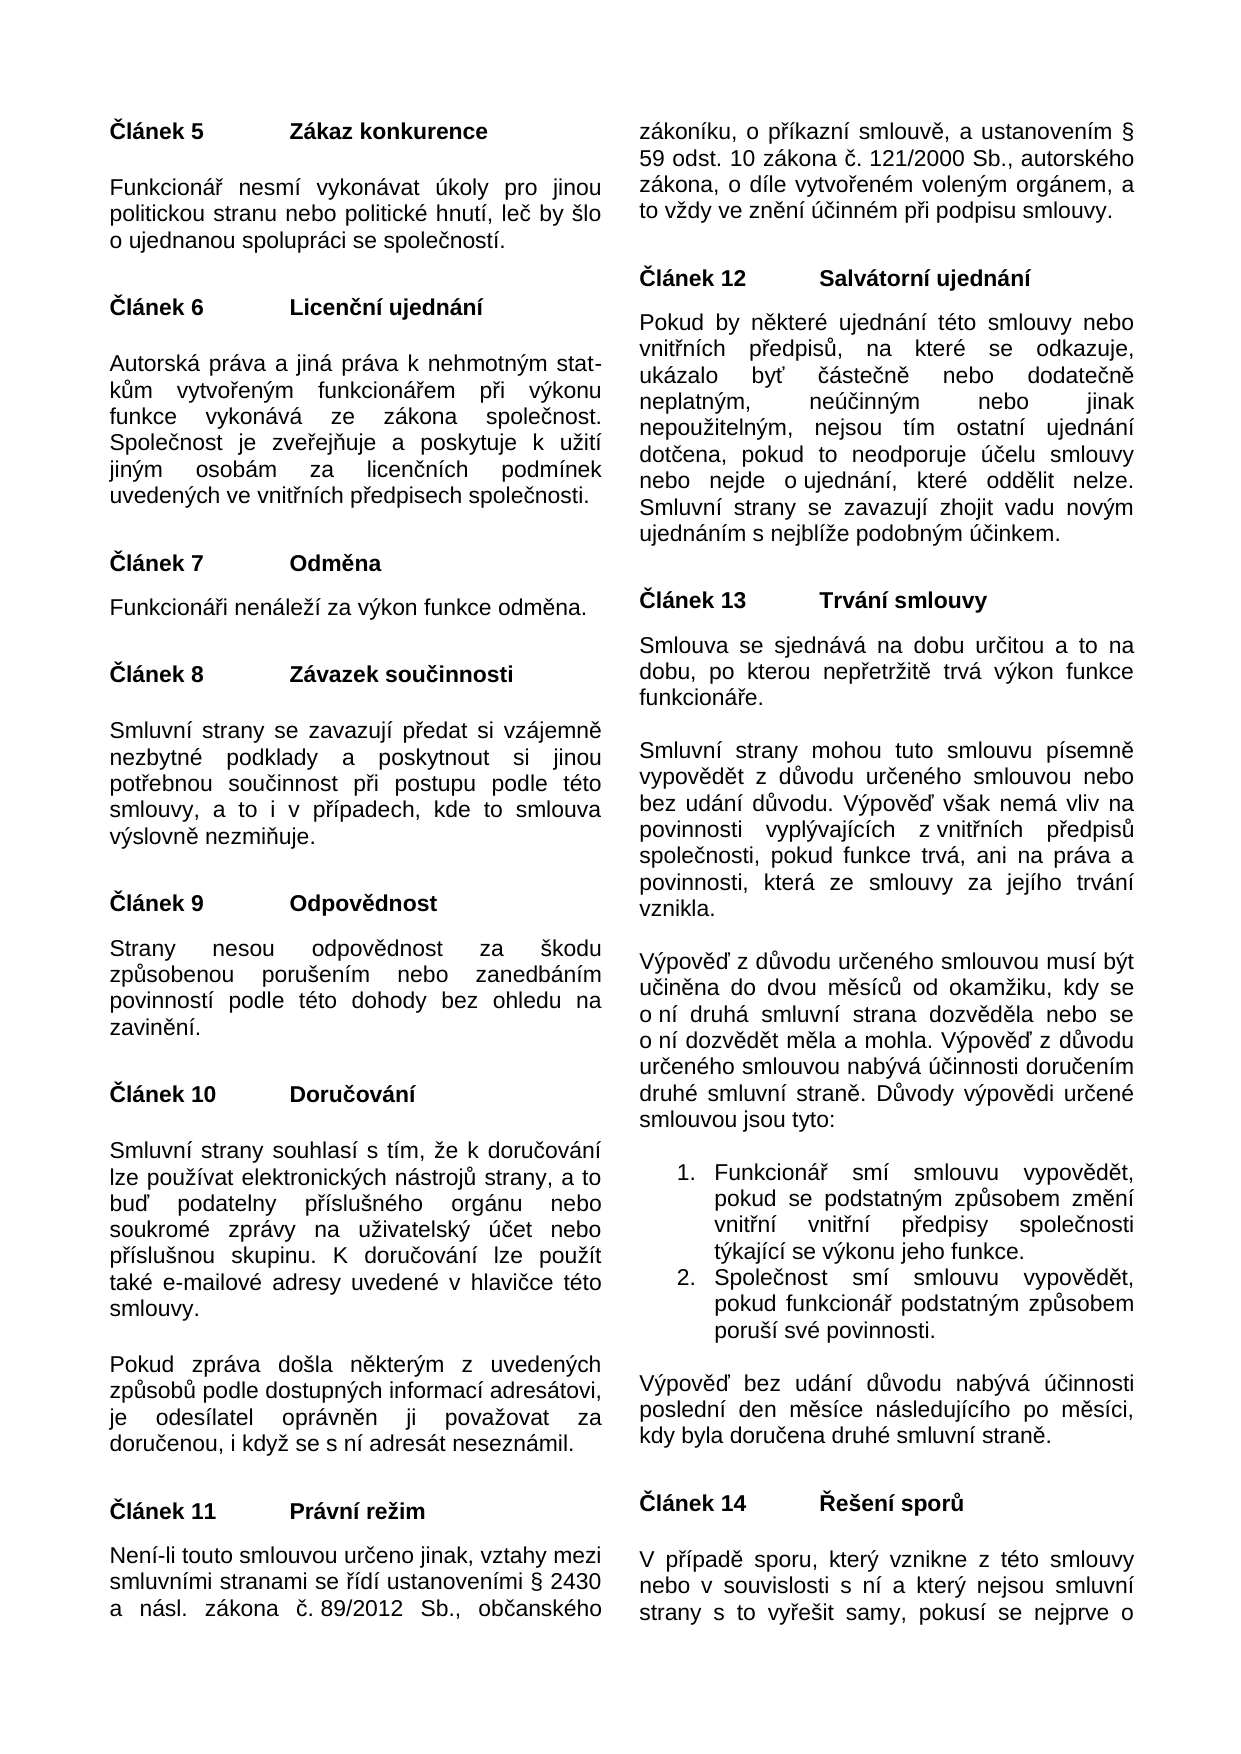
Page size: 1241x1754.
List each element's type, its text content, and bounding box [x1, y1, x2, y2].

subtitle Odměna [109, 550, 602, 576]
text Není-li touto smlouvou určeno jinak, vztahy mezi smluvními stranami se řídí ustanoveními § 2430 a násl. zákona č. 89/2012 Sb., občanského [109, 1542, 602, 1621]
subtitle Řešení sporů [639, 1490, 1134, 1516]
text Pokud zpráva došla některým z uvedených způsobů podle dostupných informací adresátovi, je odesílatel oprávněn ji považovat za doručenou, i když se s ní adresát neseznámil. [109, 1351, 602, 1456]
subtitle Trvání smlouvy [639, 587, 1134, 614]
subtitle Odpovědnost [109, 890, 602, 917]
text Výpověď z důvodu určeného smlouvou musí být učiněna do dvou měsíců od okamžiku, kdy se o ní druhá smluvní strana dozvěděla nebo se o ní dozvědět měla a mohla. Výpověď z důvodu určeného smlouvou nabývá účinnosti doručením druhé smluvní straně. Důvody výpovědi určené smlouvou jsou tyto: [639, 948, 1134, 1132]
text zákoníku, o příkazní smlouvě, a ustanovením § 59 odst. 10 zákona č. 121/2000 Sb., autorského zákona, o díle vytvořeném voleným orgánem, a to vždy ve znění účinném při podpisu smlouvy. [639, 118, 1134, 223]
text Smluvní strany se zavazují předat si vzájemně nezbytné podklady a poskytnout si jinou potřebnou součinnost při postupu podle této smlouvy, a to i v případech, kde to smlouva výslovně nezmiňuje. [109, 717, 602, 849]
text Smlouva se sjednává na dobu určitou a to na dobu, po kterou nepřetržitě trvá výkon funkce funkcionáře. [639, 632, 1134, 711]
text Autorská práva a jiná práva k nehmotným stat­kům vytvořeným funkcionářem při výkonu funkce vykonává ze zákona společnost. Společnost je zveřejňuje a poskytuje k užití jiným osobám za licenčních podmínek uvedených ve vnitřních předpisech společnosti. [109, 350, 602, 508]
text Pokud by některé ujednání této smlouvy nebo vnitřních předpisů, na které se odkazuje, ukázalo byť částečně nebo dodatečně neplatným, neúčinným nebo jinak nepoužitelným, nejsou tím ostatní ujednání dotčena, pokud to neodporuje účelu smlouvy nebo nejde o ujed­nání, které oddělit nelze. Smluvní strany se zavazují zhojit vadu novým ujednáním s nejblíže podobným účinkem. [639, 309, 1134, 546]
list Společnost smí smlouvu vypovědět, pokud funkcionář podstatným způsobem poruší své povinnosti. [677, 1264, 1134, 1343]
subtitle Licenční ujednání [109, 294, 602, 321]
subtitle Salvátorní ujednání [639, 265, 1134, 291]
text V případě sporu, který vznikne z této smlouvy nebo v souvislosti s ní a který nejsou smluvní strany s to vyřešit samy, pokusí se nejprve o [639, 1546, 1134, 1625]
text Smluvní strany souhlasí s tím, že k doručování lze používat elektronických nástrojů strany, a to buď podatelny příslušného orgánu nebo soukromé zprávy na uživatelský účet nebo příslušnou skupinu. K doručování lze použít také e-mailové adresy uvedené v hlavičce této smlouvy. [109, 1137, 602, 1322]
text Funkcionář nesmí vykonávat úkoly pro jinou politickou stranu nebo politické hnutí, leč by šlo o ujednanou spolupráci se společností. [109, 174, 602, 253]
list Funkcionář smí smlouvu vypovědět, pokud se podstatným způsobem změní vnitřní vnitřní předpisy společnosti týkající se výkonu jeho funkce. [677, 1159, 1134, 1264]
text Smluvní strany mohou tuto smlouvu písemně vypovědět z důvodu určeného smlouvou nebo bez udání důvodu. Výpověď však nemá vliv na povinnosti vyplývajících z vnitřních předpisů společnosti, pokud funkce trvá, ani na práva a povinnosti, která ze smlouvy za jejího trvání vznikla. [639, 737, 1134, 921]
text Strany nesou odpovědnost za škodu způsobenou porušením nebo zanedbáním povinností podle této dohody bez ohledu na zavinění. [109, 934, 602, 1040]
subtitle Právní režim [109, 1498, 602, 1524]
subtitle Doručování [109, 1081, 602, 1108]
text Výpověď bez udání důvodu nabývá účinnosti poslední den měsíce následujícího po měsíci, kdy byla doručena druhé smluvní straně. [639, 1369, 1134, 1448]
text Funkcionáři nenáleží za výkon funkce odměna. [109, 594, 602, 620]
subtitle Zákaz konkurence [109, 118, 602, 144]
subtitle Závazek součinnosti [109, 661, 602, 688]
